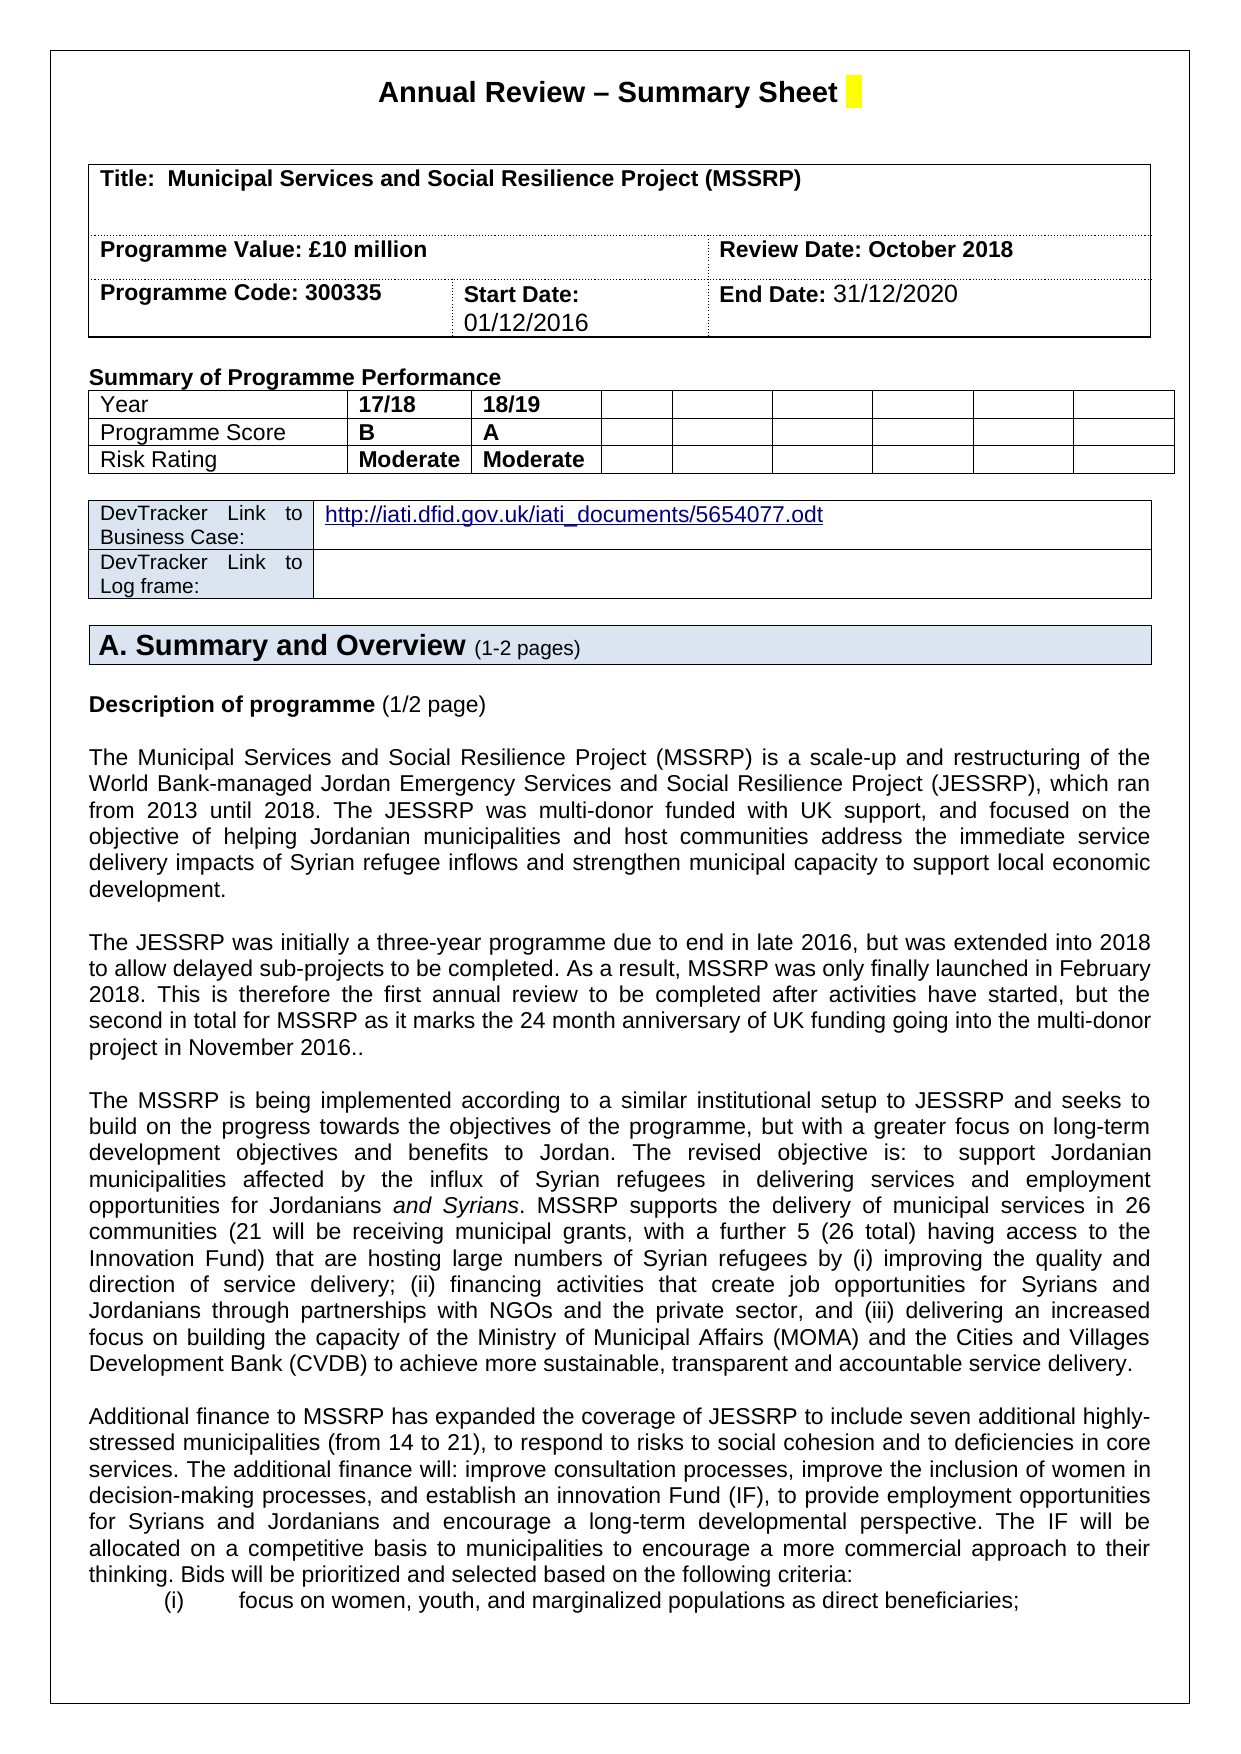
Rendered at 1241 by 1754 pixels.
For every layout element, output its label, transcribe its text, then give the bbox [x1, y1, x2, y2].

table_cell Programme Value: £10 million [89, 235, 708, 278]
table_cell B [348, 419, 471, 445]
text Summary of Programme Performance [89, 364, 1152, 390]
table_cell [673, 419, 772, 445]
table_header 17/18 [348, 391, 471, 418]
table_cell Risk Rating [89, 446, 347, 472]
table_header DevTracker Link to Business Case: [89, 501, 313, 549]
table_header [602, 391, 672, 418]
table_cell [773, 446, 872, 472]
table_cell End Date: 31/12/2020 [708, 279, 1150, 336]
table_header Year [89, 391, 347, 418]
table_cell [873, 419, 973, 445]
table_cell Moderate [348, 446, 471, 472]
table_header [773, 391, 872, 418]
table_cell [602, 419, 672, 445]
table_cell [1074, 419, 1174, 445]
text (i) focus on women, youth, and marginalized populations as direct beneficiaries; [164, 1587, 1152, 1614]
table_header http://iati.dfid.gov.uk/iati_documents/5654077.odt [314, 501, 1151, 549]
table_cell [773, 419, 872, 445]
text A. Summary and Overview (1-2 pages) [90, 626, 1151, 664]
table_header [1074, 391, 1174, 418]
table_cell Start Date: 01/12/2016 [452, 279, 708, 336]
table_cell [873, 446, 973, 472]
table_cell [314, 550, 1151, 598]
table_header [974, 391, 1073, 418]
table_cell Programme Code: 300335 [89, 279, 452, 336]
table_cell Review Date: October 2018 [708, 235, 1150, 278]
table_cell A [472, 419, 601, 445]
text The Municipal Services and Social Resilience Project (MSSRP) is a scale-up and restructuring of the World Bank-managed Jordan Emergency Services and Social Resilience Project (JESSRP), which ran from 2013 until 2018. The JESSRP was multi-donor funded with UK support, and focused on the objective of helping Jordanian municipalities and host communities address the immediate service delivery impacts of Syrian refugee inflows and strengthen municipal capacity to support local economic development. [89, 744, 1152, 902]
table_cell [602, 446, 672, 472]
table_header Title: Municipal Services and Social Resilience Project (MSSRP) [89, 165, 1150, 235]
table_cell Programme Score [89, 419, 347, 445]
table_cell [974, 446, 1073, 472]
table_cell [974, 419, 1073, 445]
text The MSSRP is being implemented according to a similar institutional setup to JESSRP and seeks to build on the progress towards the objectives of the programme, but with a greater focus on long-term development objectives and benefits to Jordan. The revised objective is: to support Jordanian municipalities affected by the influx of Syrian refugees in delivering services and employment opportunities for Jordanians and Syrians. MSSRP supports the delivery of municipal services in 26 communities (21 will be receiving municipal grants, with a further 5 (26 total) having access to the Innovation Fund) that are hosting large numbers of Syrian refugees by (i) improving the quality and direction of service delivery; (ii) financing activities that create job opportunities for Syrians and Jordanians through partnerships with NGOs and the private sector, and (iii) delivering an increased focus on building the capacity of the Ministry of Municipal Affairs (MOMA) and the Cities and Villages Development Bank (CVDB) to achieve more sustainable, transparent and accountable service delivery. [89, 1087, 1152, 1376]
table_cell [1074, 446, 1174, 472]
table_header [673, 391, 772, 418]
table_header 18/19 [472, 391, 601, 418]
table_cell [673, 446, 772, 472]
text Annual Review – Summary Sheet [89, 75, 1152, 108]
text Description of programme (1/2 page) [89, 691, 1152, 718]
table_header [873, 391, 973, 418]
text Additional finance to MSSRP has expanded the coverage of JESSRP to include seven additional highly-stressed municipalities (from 14 to 21), to respond to risks to social cohesion and to deficiencies in core services. The additional finance will: improve consultation processes, improve the inclusion of women in decision-making processes, and establish an innovation Fund (IF), to provide employment opportunities for Syrians and Jordanians and encourage a long-term developmental perspective. The IF will be allocated on a competitive basis to municipalities to encourage a more commercial approach to their thinking. Bids will be prioritized and selected based on the following criteria: [89, 1403, 1152, 1587]
table_cell DevTracker Link to Log frame: [89, 550, 313, 598]
text The JESSRP was initially a three-year programme due to end in late 2016, but was extended into 2018 to allow delayed sub-projects to be completed. As a result, MSSRP was only finally launched in February 2018. This is therefore the first annual review to be completed after activities have started, but the second in total for MSSRP as it marks the 24 month anniversary of UK funding going into the multi-donor project in November 2016.. [89, 928, 1152, 1060]
table_cell Moderate [472, 446, 601, 472]
